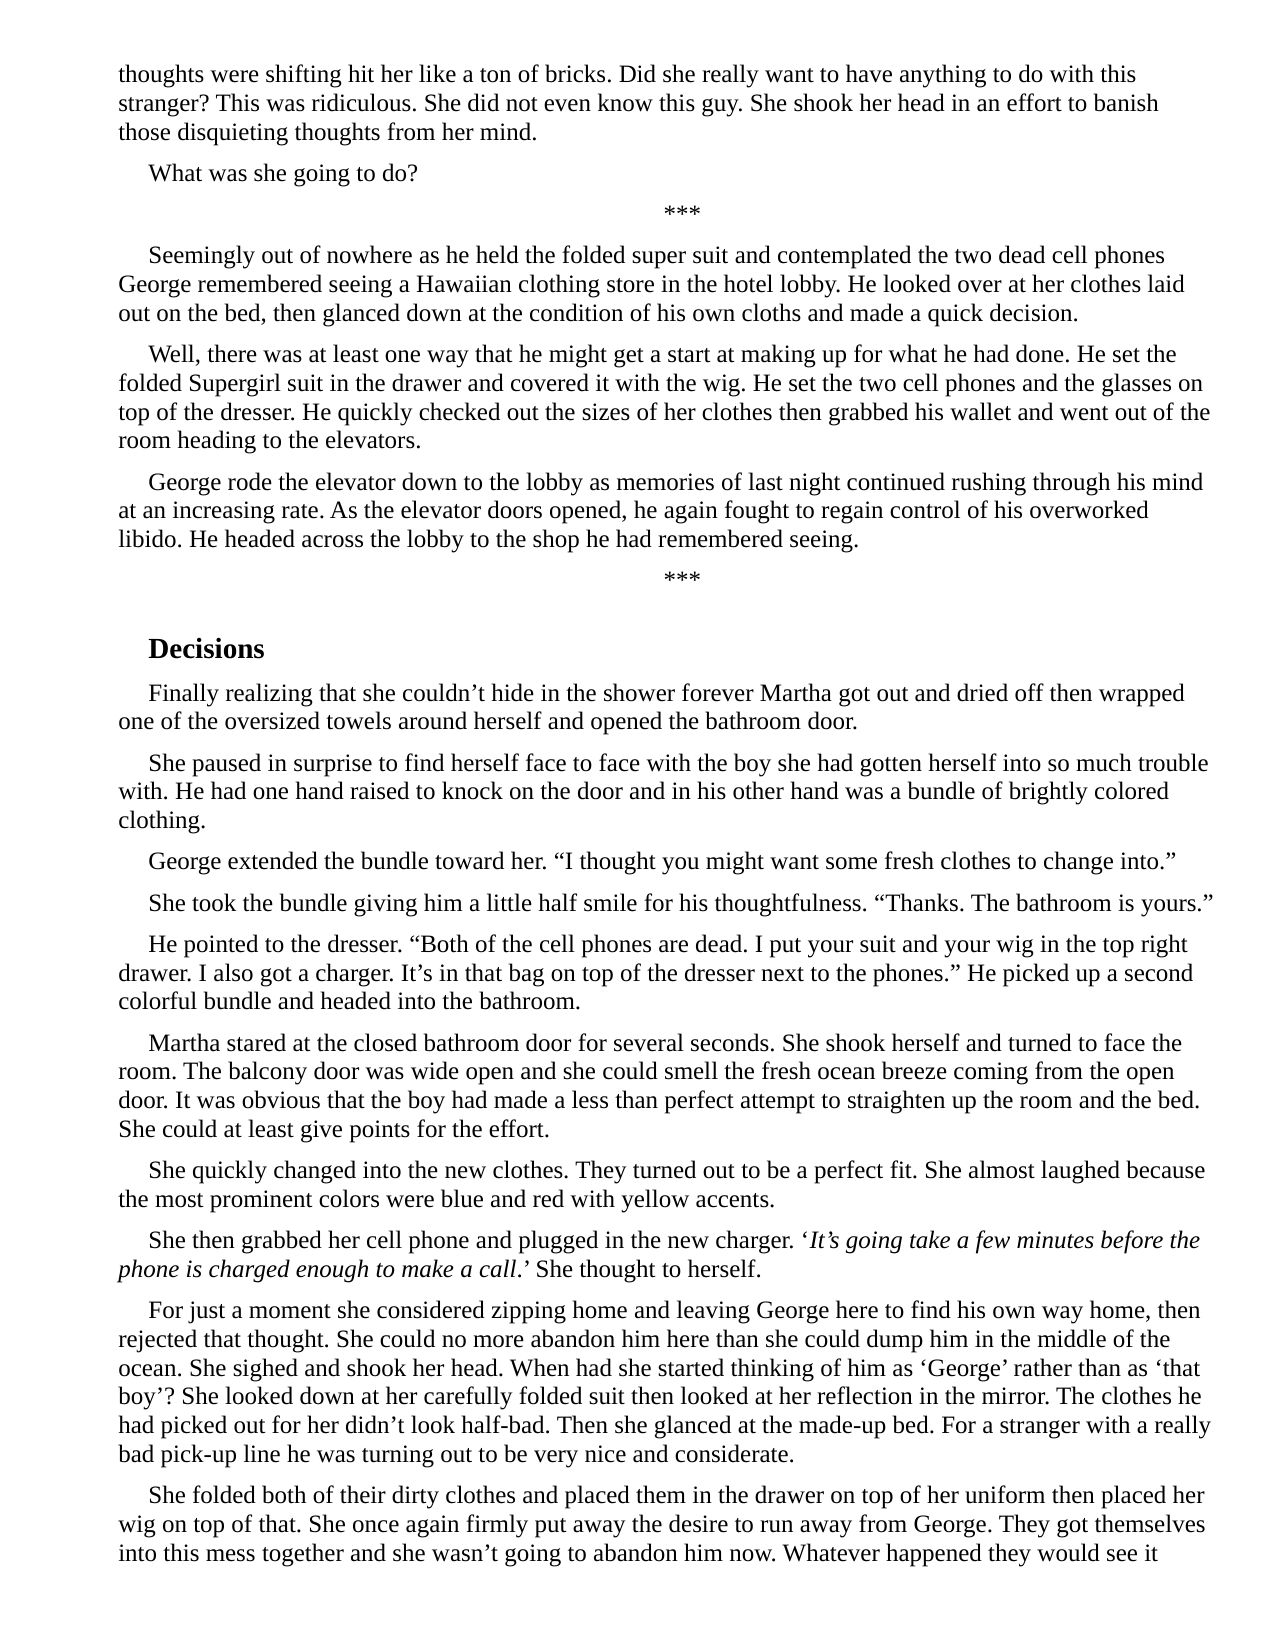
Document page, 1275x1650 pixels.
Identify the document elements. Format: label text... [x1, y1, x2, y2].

text thoughts were shifting hit her like a ton of bricks. Did she really want to have anything to do with this stranger? This was ridiculous. She did not even know this guy. She shook her head in an effort to banish those disquieting thoughts from her mind. [118, 59, 1216, 145]
text She took the bundle giving him a little half smile for his thoughtfulness. “Thanks. The bathroom is yours.” [118, 888, 1216, 916]
text For just a moment she considered zipping home and leaving George here to find his own way home, then rejected that thought. She could no more abandon him here than she could dump him in the middle of the ocean. She sighed and shook her head. When had she started thinking of him as ‘George’ rather than as ‘that boy’? She looked down at her carefully folded suit then looked at her reflection in the mirror. The clothes he had picked out for her didn’t look half-bad. Then she glanced at the made-up bed. For a stranger with a really bad pick-up line he was turning out to be very nice and considerate. [118, 1295, 1216, 1468]
text Seemingly out of nowhere as he held the folded super suit and contemplated the two dead cell phones George remembered seeing a Hawaiian clothing store in the hotel lobby. He looked over at her clothes laid out on the bed, then glanced down at the condition of his own cloths and made a quick decision. [118, 240, 1216, 327]
text What was she going to do? [118, 158, 1216, 187]
text She quickly changed into the new clothes. They turned out to be a perfect fit. She almost laughed because the most prominent colors were blue and red with yellow accents. [118, 1155, 1216, 1213]
text She folded both of their dirty clothes and placed them in the drawer on top of her uniform then placed her wig on top of that. She once again firmly put away the desire to run away from George. They got themselves into this mess together and she wasn’t going to abandon him now. Whatever happened they would see it [118, 1480, 1216, 1566]
text She then grabbed her cell phone and plugged in the new charger. ‘It’s going take a few minutes before the phone is charged enough to make a call.’ She thought to herself. [118, 1225, 1216, 1283]
text *** [118, 565, 1216, 594]
text Finally realizing that she couldn’t hide in the shower forever Martha got out and dried off then wrapped one of the oversized towels around herself and opened the bathroom door. [118, 678, 1216, 735]
text George rode the elevator down to the lobby as memories of last night continued rushing through his mind at an increasing rate. As the elevator doors opened, he again fought to regain control of his overworked libido. He headed across the lobby to the shop he had remembered seeing. [118, 467, 1216, 553]
text *** [118, 199, 1216, 228]
subtitle Decisions [118, 632, 1216, 665]
text Well, there was at least one way that he might get a start at making up for what he had done. He set the folded Supergirl suit in the drawer and covered it with the wig. He set the two cell phones and the glasses on top of the dresser. He quickly checked out the sizes of her clothes then grabbed his wallet and went out of the room heading to the elevators. [118, 339, 1216, 454]
text Martha stared at the closed bathroom door for several seconds. She shook herself and turned to face the room. The balcony door was wide open and she could smell the fresh ocean breeze coming from the open door. It was obvious that the boy had made a less than perfect attempt to straighten up the room and the bed. She could at least give points for the effort. [118, 1028, 1216, 1143]
text She paused in surprise to find herself face to face with the boy she had gotten herself into so much trouble with. He had one hand raised to knock on the door and in his other hand was a bundle of brightly colored clothing. [118, 748, 1216, 834]
text George extended the bundle toward her. “I thought you might want some fresh clothes to change into.” [118, 846, 1216, 875]
text He pointed to the dresser. “Both of the cell phones are dead. I put your suit and your wig in the top right drawer. I also got a charger. It’s in that bag on top of the dresser next to the phones.” He picked up a second colorful bundle and headed into the bathroom. [118, 929, 1216, 1015]
